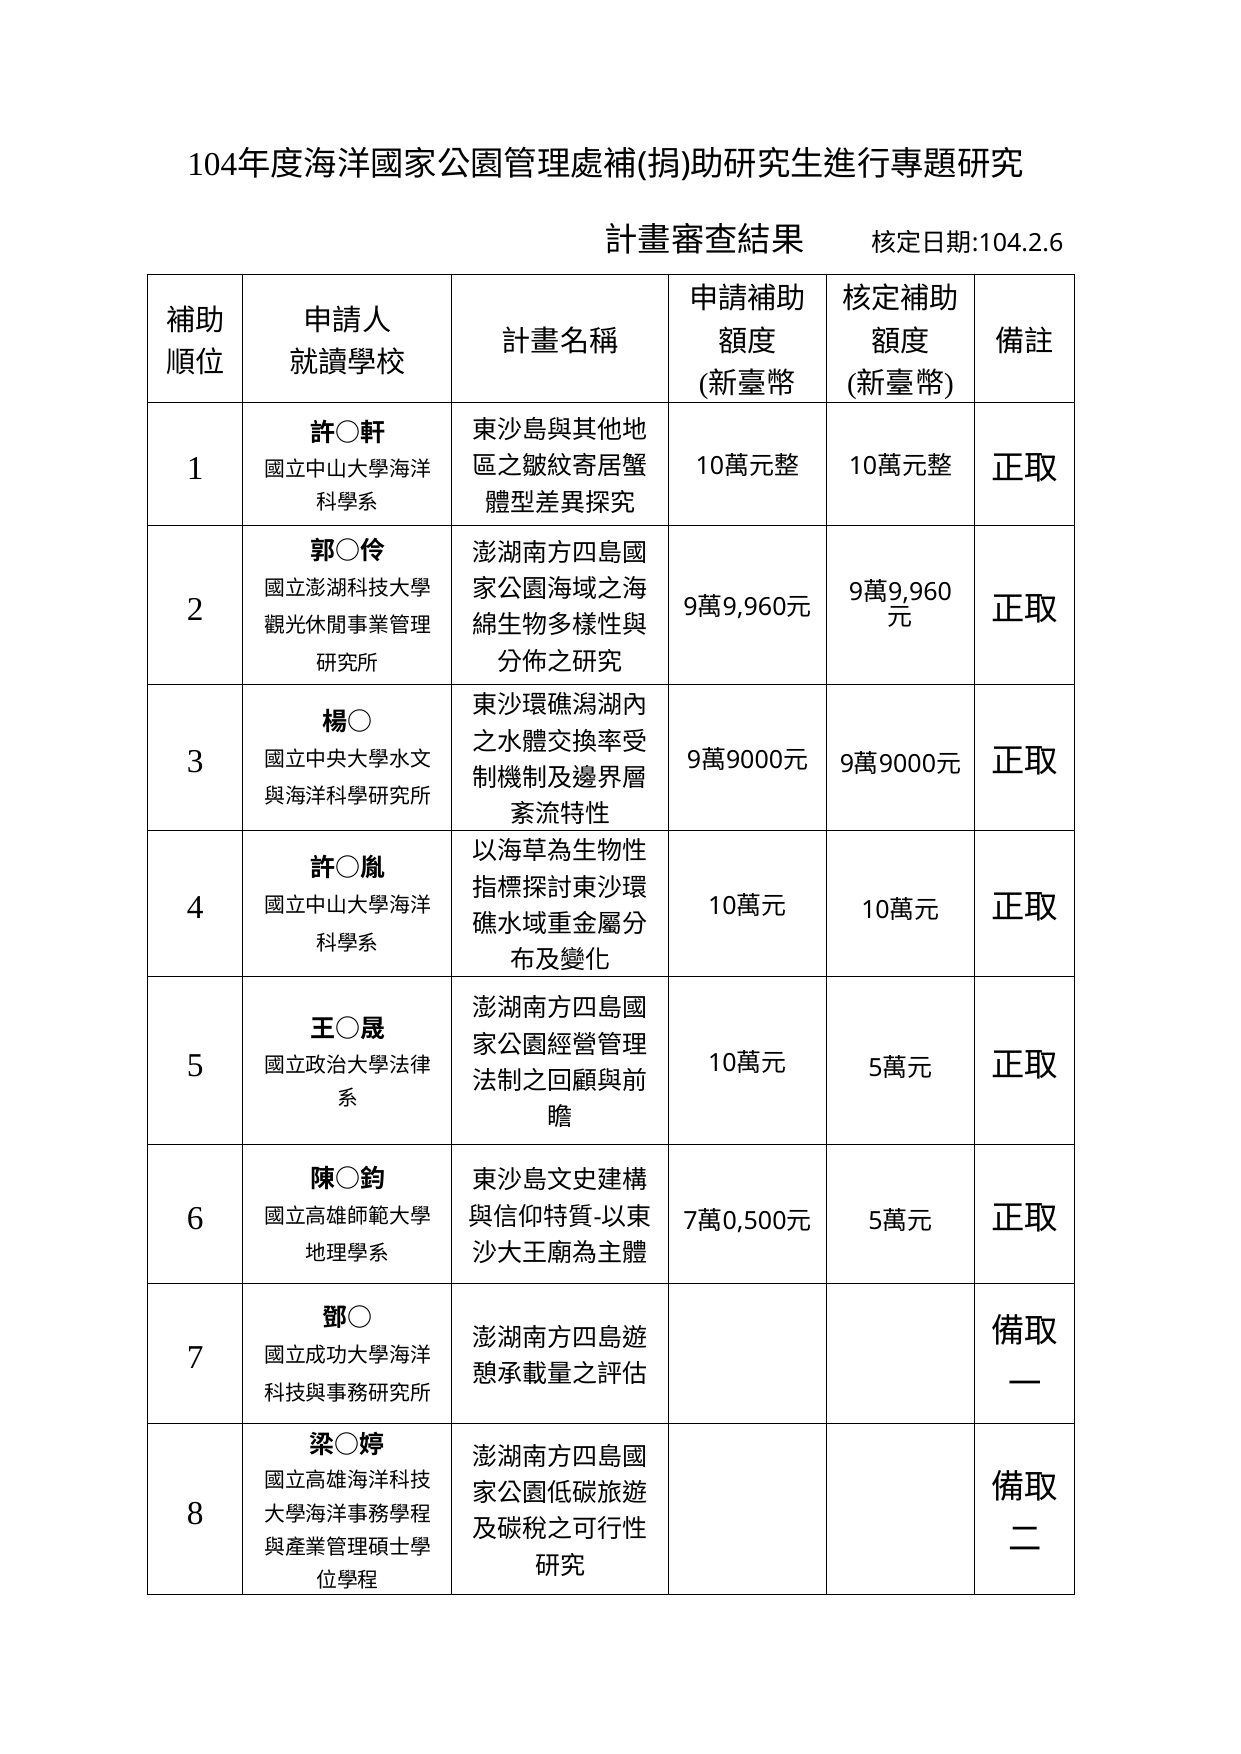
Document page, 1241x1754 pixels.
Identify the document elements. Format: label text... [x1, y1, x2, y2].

table_cell 許○胤 國立中山大學海洋科學系 [243, 831, 451, 976]
table_cell 7萬0,500元 [669, 1145, 826, 1283]
table_cell 1 [148, 403, 242, 525]
table_cell 楊○ 國立中央大學水文與海洋科學研究所 [243, 685, 451, 830]
table_cell 10萬元整 [827, 403, 974, 525]
table_cell 澎湖南方四島遊憩承載量之評估 [452, 1284, 668, 1422]
table_cell [827, 1424, 974, 1594]
table_cell 正取 [975, 831, 1074, 976]
table_cell 許○軒 國立中山大學海洋科學系 [243, 403, 451, 525]
table_cell 東沙環礁潟湖內之水體交換率受制機制及邊界層紊流特性 [452, 685, 668, 830]
table_header 申請人 就讀學校 [243, 275, 451, 402]
table_cell 陳○鈞 國立高雄師範大學地理學系 [243, 1145, 451, 1283]
table_header 申請補助 額度 (新臺幣 [669, 275, 826, 402]
table_cell 6 [148, 1145, 242, 1283]
table_cell 澎湖南方四島國家公園低碳旅遊及碳稅之可行性研究 [452, 1424, 668, 1594]
table_cell 正取 [975, 403, 1074, 525]
table_cell 鄧○ 國立成功大學海洋科技與事務研究所 [243, 1284, 451, 1422]
table_cell 梁○婷 國立高雄海洋科技大學海洋事務學程與產業管理碩士學位學程 [243, 1424, 451, 1594]
text 104年度海洋國家公園管理處補(捐)助研究生進行專題研究 [148, 124, 1063, 199]
table_cell 7 [148, 1284, 242, 1422]
table_cell 東沙島與其他地區之皺紋寄居蟹體型差異探究 [452, 403, 668, 525]
table_cell 正取 [975, 1145, 1074, 1283]
table_cell 郭○伶 國立澎湖科技大學觀光休閒事業管理研究所 [243, 526, 451, 684]
table_header 備註 [975, 275, 1074, 402]
table_cell 備取 一 [975, 1284, 1074, 1422]
table_cell 10萬元 [827, 831, 974, 976]
table_cell 東沙島文史建構與信仰特質-以東沙大王廟為主體 [452, 1145, 668, 1283]
table_cell 10萬元 [669, 831, 826, 976]
table_cell 2 [148, 526, 242, 684]
table_cell 8 [148, 1424, 242, 1594]
table_header 核定補助 額度 (新臺幣) [827, 275, 974, 402]
table_cell 澎湖南方四島國家公園海域之海綿生物多樣性與分佈之研究 [452, 526, 668, 684]
table_cell 正取 [975, 526, 1074, 684]
table_cell 4 [148, 831, 242, 976]
table_cell [669, 1284, 826, 1422]
table_cell [827, 1284, 974, 1422]
table_cell 9萬9,960元 [669, 526, 826, 684]
table_cell 5萬元 [827, 977, 974, 1144]
table_cell 正取 [975, 685, 1074, 830]
table_cell 9萬9,960元 [827, 526, 974, 684]
table_header 補助順位 [148, 275, 242, 402]
table_cell 5萬元 [827, 1145, 974, 1283]
table_cell 以海草為生物性指標探討東沙環礁水域重金屬分布及變化 [452, 831, 668, 976]
table_cell 10萬元 [669, 977, 826, 1144]
table_cell 正取 [975, 977, 1074, 1144]
table_header 計畫名稱 [452, 275, 668, 402]
table_cell 5 [148, 977, 242, 1144]
table_cell 10萬元整 [669, 403, 826, 525]
table_cell 9萬9000元 [827, 685, 974, 830]
text 計畫審查結果 核定日期:104.2.6 [118, 199, 1063, 274]
table_cell 3 [148, 685, 242, 830]
table_cell [669, 1424, 826, 1594]
table_cell 王○晟 國立政治大學法律系 [243, 977, 451, 1144]
table_cell 9萬9000元 [669, 685, 826, 830]
table_cell 備取 二 [975, 1424, 1074, 1594]
table_cell 澎湖南方四島國家公園經營管理法制之回顧與前瞻 [452, 977, 668, 1144]
